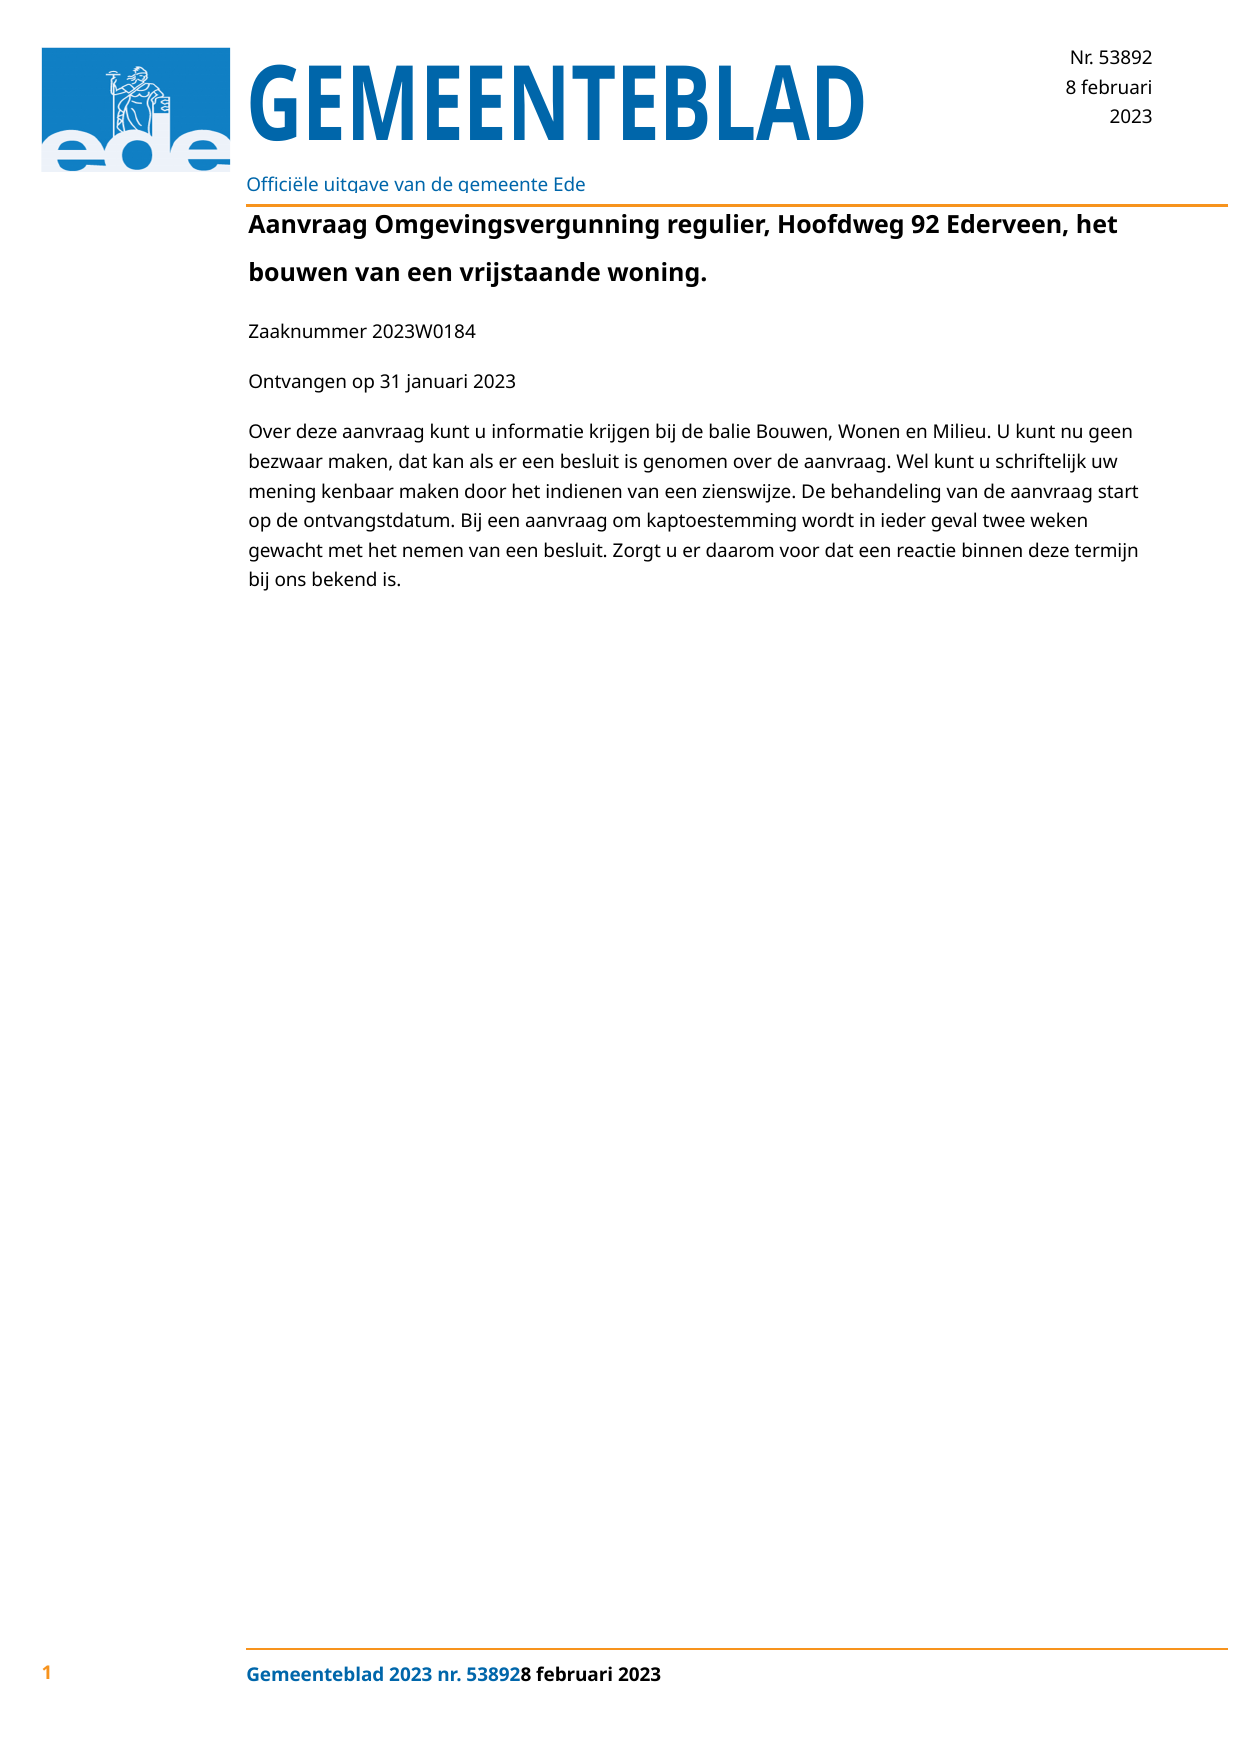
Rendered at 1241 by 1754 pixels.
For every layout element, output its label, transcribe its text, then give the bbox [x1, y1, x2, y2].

picture [41, 47, 231, 172]
text Ontvangen op 31 januari 2023 [248, 368, 1152, 394]
text Over deze aanvraag kunt u informatie krijgen bij de balie Bouwen, Wonen en Milieu. U kunt nu geen bezwaar maken, dat kan als er een besluit is genomen over de aanvraag. Wel kunt u schriftelijk uw mening kenbaar maken door het indienen van een zienswijze. De behandeling van de aanvraag start op de ontvangstdatum. Bij een aanvraag om kaptoestemming wordt in ieder geval twee weken gewacht met het nemen van een besluit. Zorgt u er daarom voor dat een reactie binnen deze termijn bij ons bekend is. [248, 419, 1152, 592]
text Zaaknummer 2023W0184 [248, 318, 1152, 344]
text Aanvraag Omgevingsvergunning regulier, Hoofdweg 92 Ederveen, het bouwen van een vrijstaande woning. [248, 207, 1152, 288]
